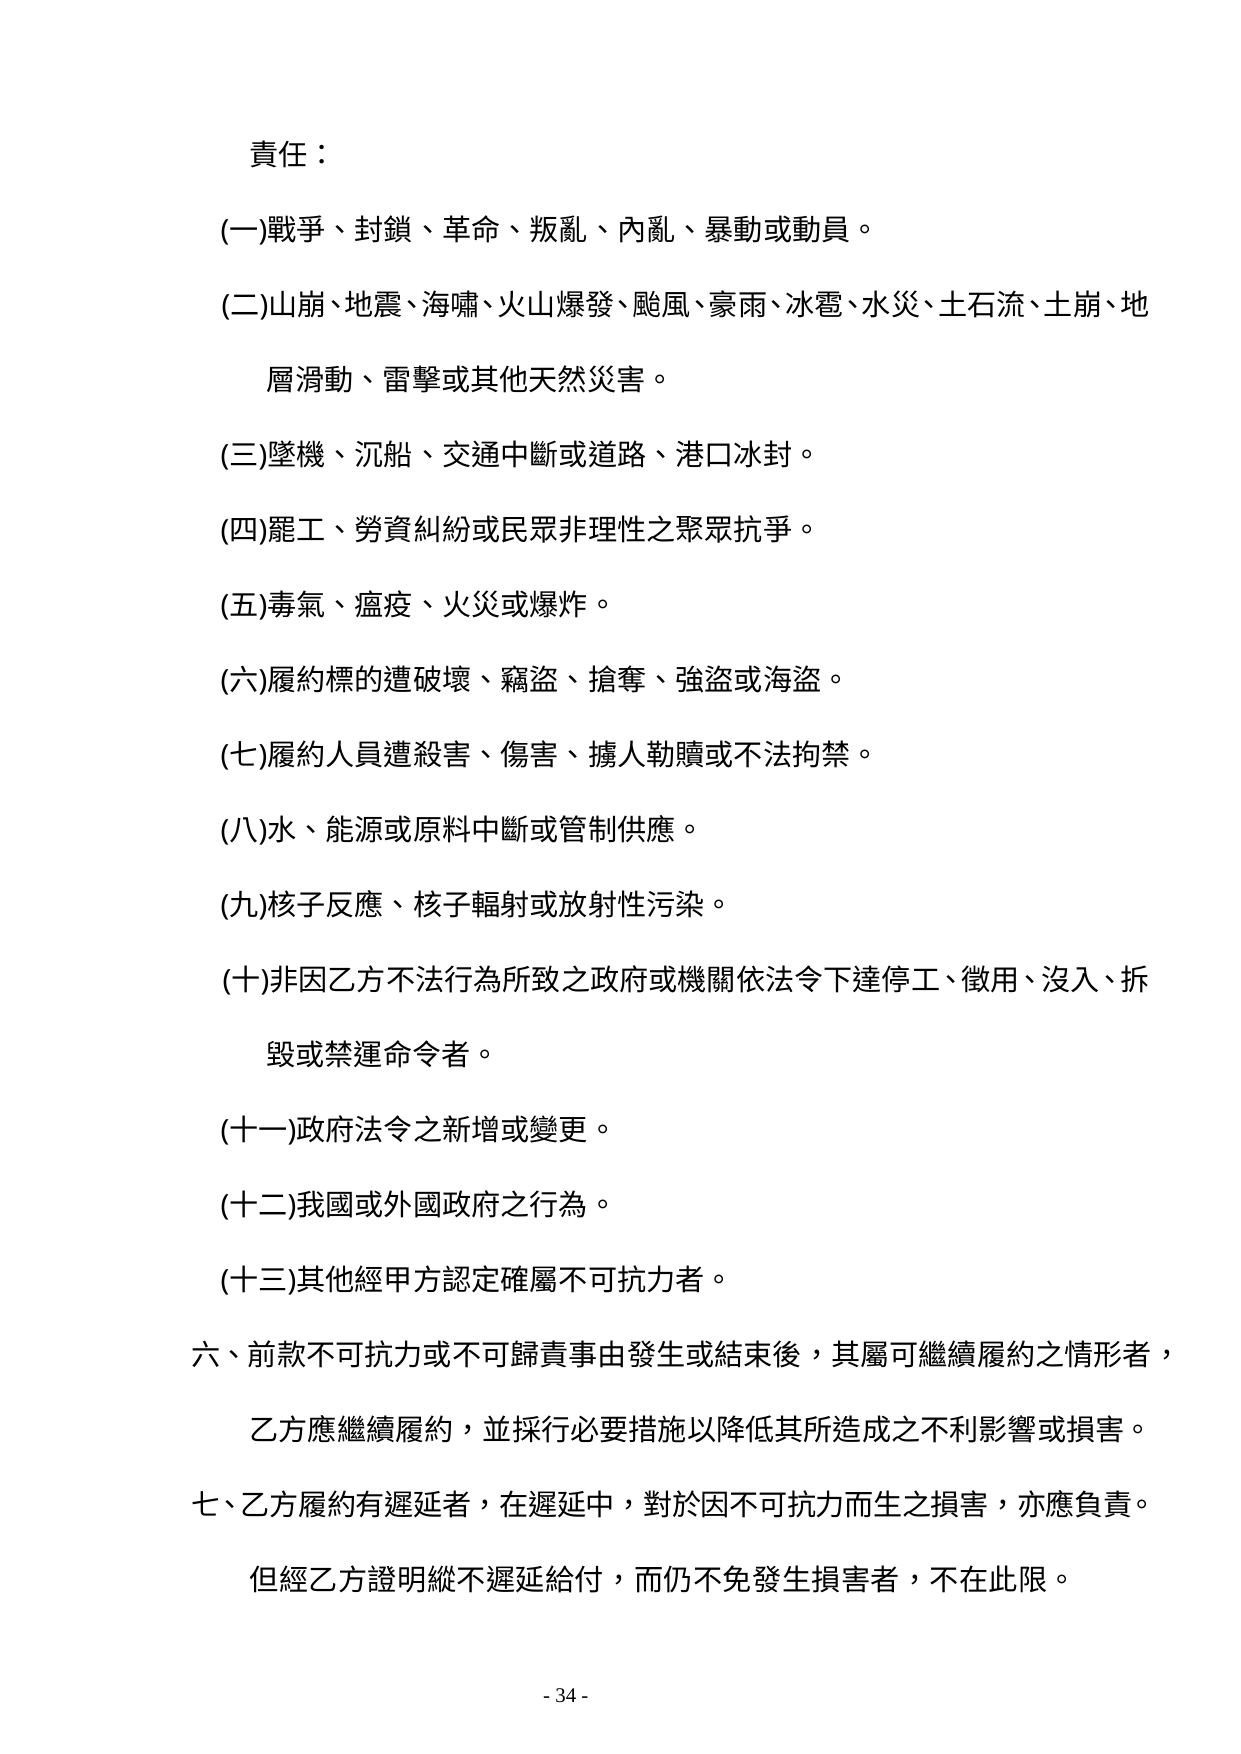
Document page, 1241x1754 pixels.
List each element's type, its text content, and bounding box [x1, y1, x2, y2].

text (四)罷工、勞資糾紛或民眾非理性之聚眾抗爭。 [133, 491, 1149, 566]
text 責任： [191, 116, 1152, 191]
text (十)非因乙方不法行為所致之政府或機關依法令下達停工、徵用、沒入、拆毀或禁運命令者。 [222, 941, 1149, 1091]
text (二)山崩、地震、海嘯、火山爆發、颱風、豪雨、冰雹、水災、土石流、土崩、地層滑動、雷擊或其他天然災害。 [221, 266, 1149, 416]
text 七、乙方履約有遲延者，在遲延中，對於因不可抗力而生之損害，亦應負責。但經乙方證明縱不遲延給付，而仍不免發生損害者，不在此限。 [191, 1466, 1152, 1616]
text (一)戰爭、封鎖、革命、叛亂、內亂、暴動或動員。 [133, 191, 1149, 266]
text (六)履約標的遭破壞、竊盜、搶奪、強盜或海盜。 [133, 641, 1149, 716]
text (九)核子反應、核子輻射或放射性污染。 [133, 866, 1149, 941]
text 六、前款不可抗力或不可歸責事由發生或結束後，其屬可繼續履約之情形者，乙方應繼續履約，並採行必要措施以降低其所造成之不利影響或損害。 [191, 1316, 1152, 1466]
text (十二)我國或外國政府之行為。 [133, 1166, 1149, 1241]
text (十一)政府法令之新增或變更。 [133, 1091, 1149, 1166]
text (七)履約人員遭殺害、傷害、擄人勒贖或不法拘禁。 [133, 716, 1149, 791]
text (五)毒氣、瘟疫、火災或爆炸。 [133, 566, 1149, 641]
text (十三)其他經甲方認定確屬不可抗力者。 [133, 1241, 1149, 1316]
text (八)水、能源或原料中斷或管制供應。 [133, 791, 1149, 866]
text (三)墜機、沉船、交通中斷或道路、港口冰封。 [133, 416, 1149, 491]
